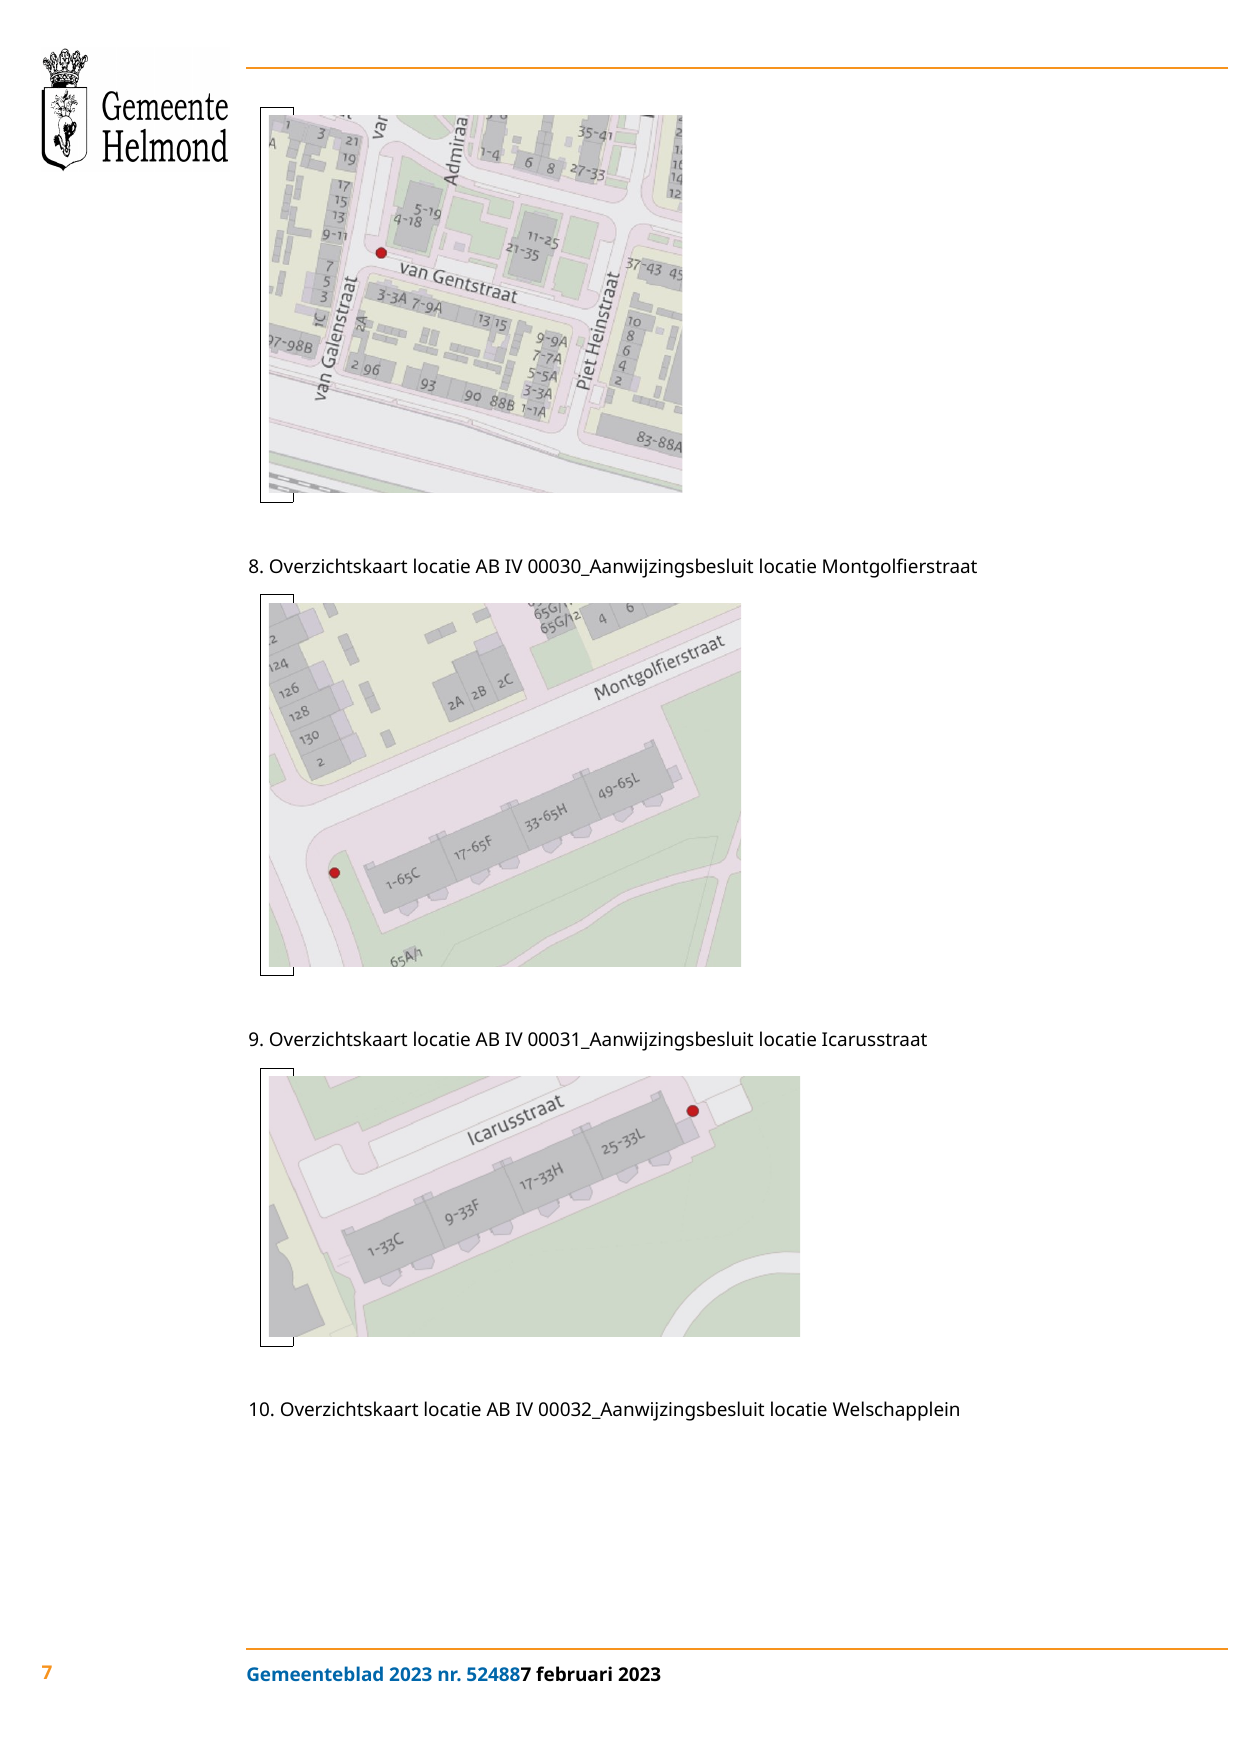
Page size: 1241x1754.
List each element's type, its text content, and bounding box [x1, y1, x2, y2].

text 9. Overzichtskaart locatie AB IV 00031_Aanwijzingsbesluit locatie Icarusstraat [248, 1026, 1152, 1052]
picture [41, 47, 231, 172]
text 8. Overzichtskaart locatie AB IV 00030_Aanwijzingsbesluit locatie Montgolfierstraat [248, 553, 1152, 579]
picture [268, 603, 742, 967]
picture [268, 115, 683, 493]
picture [268, 1076, 801, 1337]
text 10. Overzichtskaart locatie AB IV 00032_Aanwijzingsbesluit locatie Welschapplein [248, 1397, 1152, 1422]
